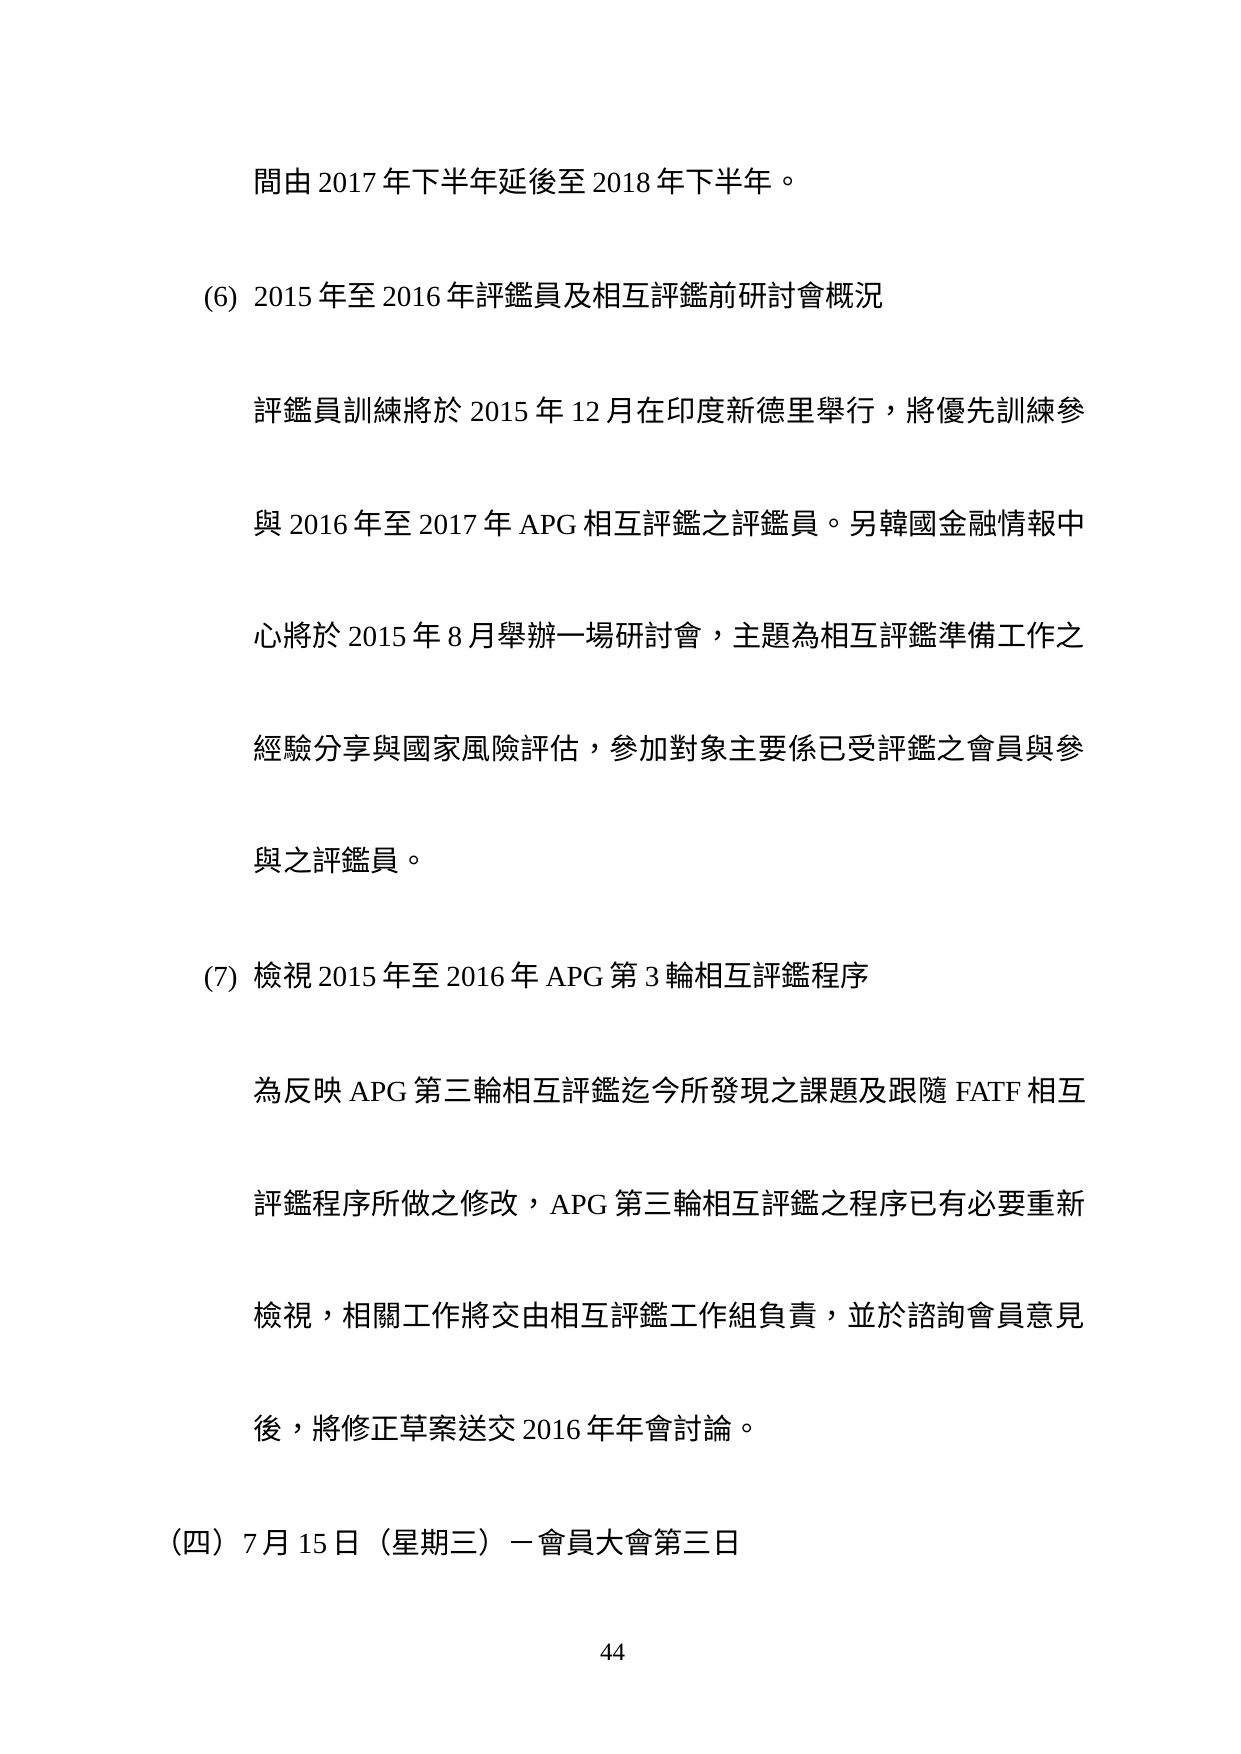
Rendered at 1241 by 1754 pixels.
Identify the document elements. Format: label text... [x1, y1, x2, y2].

list 2015年至2016年評鑑員及相互評鑑前研討會概況 [203, 257, 1087, 332]
text 評鑑員訓練將於2015年12月在印度新德里舉行，將優先訓練參與2016年至2017年APG相互評鑑之評鑑員。另韓國金融情報中心將於2015年8月舉辦一場研討會，主題為相互評鑑準備工作之經驗分享與國家風險評估，參加對象主要係已受評鑑之會員與參與之評鑑員。 [254, 372, 1087, 897]
text 間由2017年下半年延後至2018年下半年。 [254, 142, 1087, 217]
list 檢視2015年至2016年APG第3輪相互評鑑程序 [203, 936, 1087, 1011]
subtitle 7月15日（星期三）－會員大會第三日 [153, 1504, 1087, 1579]
text 為反映APG第三輪相互評鑑迄今所發現之課題及跟隨FATF相互評鑑程序所做之修改，APG第三輪相互評鑑之程序已有必要重新檢視，相關工作將交由相互評鑑工作組負責，並於諮詢會員意見後，將修正草案送交2016年年會討論。 [254, 1051, 1087, 1464]
